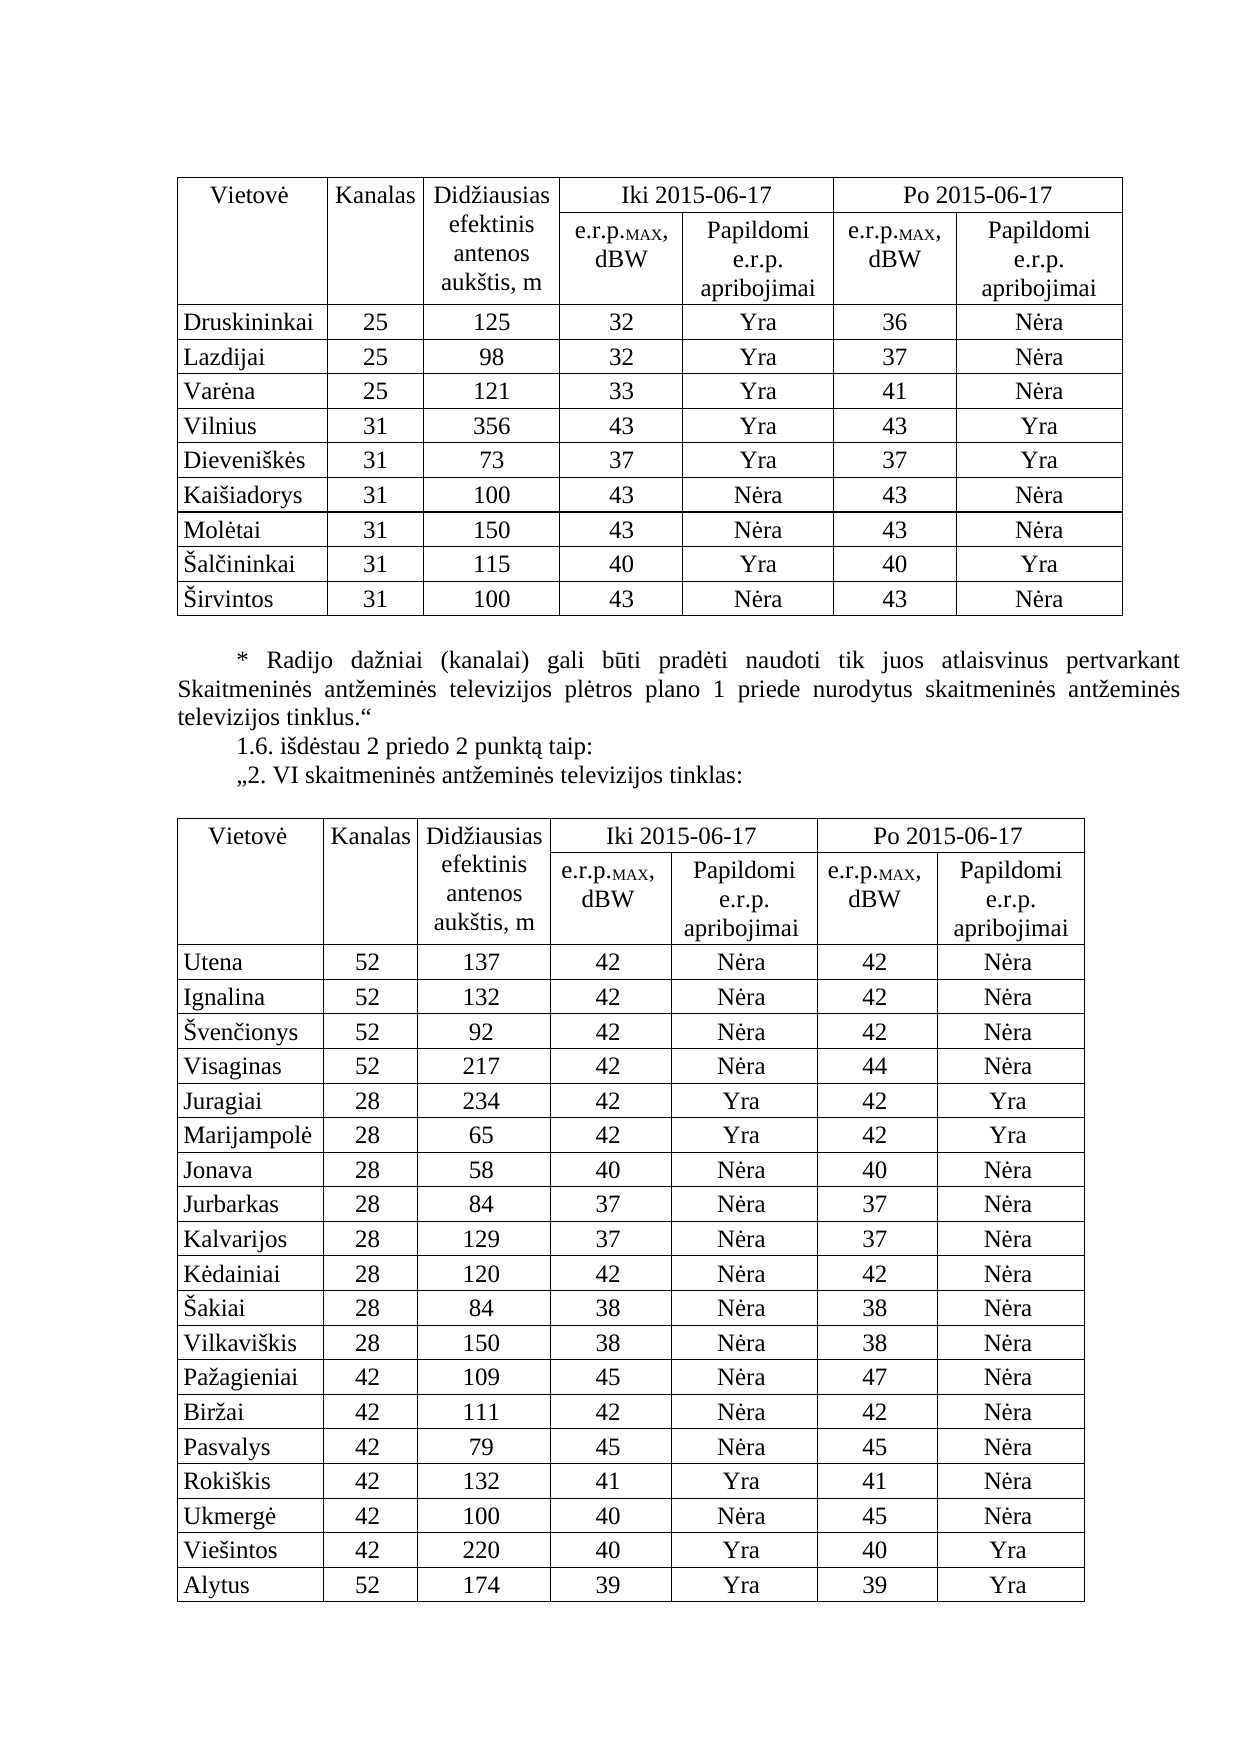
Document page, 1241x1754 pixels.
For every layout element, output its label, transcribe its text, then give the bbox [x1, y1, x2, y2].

text * Radijo dažniai (kanalai) gali būti pradėti naudoti tik juos atlaisvinus pertvarkant Skaitmeninės antžeminės televizijos plėtros plano 1 priede nurodytus skaitmeninės antžeminės televizijos tinklus.“ [177, 645, 1181, 731]
table_cell Yra [683, 443, 833, 477]
table_cell Utena [178, 945, 323, 979]
table_cell Nėra [672, 1499, 817, 1532]
table_cell 42 [818, 980, 937, 1013]
table_cell 28 [324, 1084, 417, 1117]
table_cell 44 [818, 1049, 937, 1082]
table_cell 40 [560, 547, 682, 581]
table_cell 58 [418, 1153, 550, 1186]
table_cell Yra [938, 1118, 1084, 1152]
table_cell 42 [818, 1256, 937, 1290]
table_cell 28 [324, 1326, 417, 1359]
table_cell Yra [957, 443, 1122, 477]
table_cell [1085, 1221, 1122, 1255]
table_cell Kėdainiai [178, 1256, 323, 1290]
table_header Iki 2015-06-17 [560, 178, 833, 212]
table_cell 150 [424, 513, 559, 546]
table_cell Vilnius [178, 409, 327, 442]
table_header Iki 2015-06-17 [551, 819, 817, 852]
table_cell 42 [551, 1014, 671, 1048]
table_cell Nėra [672, 1222, 817, 1255]
table_cell 42 [551, 945, 671, 979]
table_cell 37 [551, 1222, 671, 1255]
table_cell Pažagieniai [178, 1360, 323, 1394]
table_cell 39 [551, 1568, 671, 1601]
table_cell 37 [834, 340, 956, 373]
table_cell Marijampolė [178, 1118, 323, 1152]
table_cell 129 [418, 1222, 550, 1255]
table_cell Alytus [178, 1568, 323, 1601]
table_cell 174 [418, 1568, 550, 1601]
table_cell 65 [418, 1118, 550, 1152]
table_cell Nėra [683, 582, 833, 615]
table_cell 84 [418, 1291, 550, 1324]
table_cell 45 [551, 1429, 671, 1463]
table_cell 43 [560, 409, 682, 442]
table_cell Nėra [938, 1429, 1084, 1463]
table_cell 356 [424, 409, 559, 442]
table_cell 42 [324, 1533, 417, 1567]
table_cell Nėra [672, 1014, 817, 1048]
table_cell 38 [551, 1326, 671, 1359]
table_cell 109 [418, 1360, 550, 1394]
table_cell Yra [672, 1084, 817, 1117]
table_cell 150 [418, 1326, 550, 1359]
table_cell 37 [818, 1222, 937, 1255]
table_cell Papildomi e.r.p. apribojimai [672, 853, 817, 944]
table_cell 79 [418, 1429, 550, 1463]
table_cell Nėra [938, 1222, 1084, 1255]
table_cell 38 [818, 1326, 937, 1359]
table_cell [1085, 1117, 1122, 1152]
table_cell 42 [818, 1084, 937, 1117]
table_cell 43 [834, 478, 956, 511]
table_cell 132 [418, 980, 550, 1013]
table_cell 31 [328, 443, 423, 477]
table_header Didžiausias efektinis antenos aukštis, m [424, 178, 559, 304]
table_cell 40 [818, 1153, 937, 1186]
table_cell 115 [424, 547, 559, 581]
table_cell 25 [328, 374, 423, 408]
table_cell [1085, 1083, 1122, 1117]
table_cell [1085, 1532, 1122, 1567]
table_cell Nėra [938, 1464, 1084, 1497]
table_cell Yra [672, 1464, 817, 1497]
table_cell Nėra [957, 478, 1122, 511]
table_cell 31 [328, 547, 423, 581]
table_cell Yra [672, 1568, 817, 1601]
table_cell Druskininkai [178, 305, 327, 338]
table_cell 43 [560, 478, 682, 511]
table_cell 43 [834, 582, 956, 615]
table_cell Nėra [672, 1153, 817, 1186]
table_cell [1085, 1013, 1122, 1048]
table_cell 40 [834, 547, 956, 581]
table_cell 40 [551, 1153, 671, 1186]
table_cell Nėra [672, 1395, 817, 1428]
table_cell Nėra [938, 1291, 1084, 1324]
table_cell Yra [683, 547, 833, 581]
table_cell Jurbarkas [178, 1187, 323, 1221]
table_cell Nėra [938, 1395, 1084, 1428]
table_cell 42 [551, 980, 671, 1013]
table_cell Jonava [178, 1153, 323, 1186]
table_cell Molėtai [178, 513, 327, 546]
table_cell Papildomi e.r.p. apribojimai [938, 853, 1084, 944]
table_cell [1085, 1498, 1122, 1532]
table_cell Nėra [957, 582, 1122, 615]
table_header Po 2015-06-17 [818, 819, 1084, 852]
table_cell Dieveniškės [178, 443, 327, 477]
table_cell Yra [938, 1084, 1084, 1117]
table_cell 52 [324, 1049, 417, 1082]
table_cell 42 [551, 1084, 671, 1117]
table_cell 32 [560, 305, 682, 338]
table_cell [1085, 1325, 1122, 1359]
table_cell [1085, 1290, 1122, 1324]
table_cell 73 [424, 443, 559, 477]
table_cell [1085, 1567, 1122, 1601]
table_cell Varėna [178, 374, 327, 408]
table_cell 42 [818, 1118, 937, 1152]
table_cell 37 [834, 443, 956, 477]
table_cell Nėra [672, 1187, 817, 1221]
table_cell 100 [424, 582, 559, 615]
table_cell 98 [424, 340, 559, 373]
table_cell 28 [324, 1291, 417, 1324]
table_cell Nėra [672, 1360, 817, 1394]
table_cell Nėra [938, 1049, 1084, 1082]
table_cell Nėra [957, 305, 1122, 338]
table_cell 217 [418, 1049, 550, 1082]
table_cell Papildomi e.r.p. apribojimai [957, 213, 1122, 304]
table_cell Biržai [178, 1395, 323, 1428]
table_header Kanalas [324, 819, 417, 944]
table_cell e.r.p.MAX, dBW [818, 853, 937, 944]
table_cell [1085, 1048, 1122, 1082]
table_cell Yra [938, 1568, 1084, 1601]
table_cell Nėra [938, 1014, 1084, 1048]
table_header Vietovė [178, 178, 327, 304]
table_cell 43 [834, 513, 956, 546]
table_cell 42 [551, 1118, 671, 1152]
table_cell 38 [818, 1291, 937, 1324]
table_cell Yra [683, 374, 833, 408]
table_cell 52 [324, 1568, 417, 1601]
table_cell 42 [818, 1014, 937, 1048]
table_cell Nėra [672, 1429, 817, 1463]
table_cell 40 [551, 1499, 671, 1532]
table_cell Yra [683, 305, 833, 338]
table_cell 42 [324, 1395, 417, 1428]
table_cell 42 [324, 1499, 417, 1532]
table_cell Papildomi e.r.p. apribojimai [683, 213, 833, 304]
table_cell 40 [818, 1533, 937, 1567]
table_cell Yra [957, 409, 1122, 442]
table_cell 234 [418, 1084, 550, 1117]
table_cell Yra [683, 340, 833, 373]
table_cell 31 [328, 513, 423, 546]
table_cell 25 [328, 340, 423, 373]
table_cell Visaginas [178, 1049, 323, 1082]
table_cell Vilkaviškis [178, 1326, 323, 1359]
table_header Po 2015-06-17 [834, 178, 1122, 212]
table_cell Nėra [938, 1153, 1084, 1186]
table_cell Nėra [957, 340, 1122, 373]
table_cell 38 [551, 1291, 671, 1324]
table_cell 52 [324, 1014, 417, 1048]
table_cell Yra [957, 547, 1122, 581]
table_cell 42 [551, 1049, 671, 1082]
table_cell 47 [818, 1360, 937, 1394]
table_cell 42 [324, 1464, 417, 1497]
table_cell Šalčininkai [178, 547, 327, 581]
table_cell 42 [324, 1429, 417, 1463]
table_cell 42 [551, 1395, 671, 1428]
table_cell 45 [818, 1499, 937, 1532]
table_cell 43 [560, 513, 682, 546]
table_cell 45 [551, 1360, 671, 1394]
table_cell Nėra [672, 1291, 817, 1324]
table_cell 84 [418, 1187, 550, 1221]
table_header Kanalas [328, 178, 423, 304]
table_cell [1085, 979, 1122, 1013]
table_cell Nėra [672, 1256, 817, 1290]
table_cell 111 [418, 1395, 550, 1428]
table_cell 220 [418, 1533, 550, 1567]
table_cell 28 [324, 1256, 417, 1290]
table_cell Nėra [683, 478, 833, 511]
table_cell [1085, 1359, 1122, 1394]
table_cell 121 [424, 374, 559, 408]
table_cell 120 [418, 1256, 550, 1290]
table_cell [1085, 852, 1122, 944]
table_cell e.r.p.MAX, dBW [560, 213, 682, 304]
table_cell 42 [324, 1360, 417, 1394]
table_cell 40 [551, 1533, 671, 1567]
table_cell e.r.p.MAX, dBW [834, 213, 956, 304]
table_cell [1085, 1428, 1122, 1463]
table_cell 52 [324, 980, 417, 1013]
table_cell Nėra [938, 1360, 1084, 1394]
table_cell [1085, 1152, 1122, 1186]
table_cell Nėra [938, 1256, 1084, 1290]
table_cell 28 [324, 1222, 417, 1255]
table_cell Nėra [938, 1326, 1084, 1359]
table_header Vietovė [178, 819, 323, 944]
table_cell 42 [818, 1395, 937, 1428]
table_cell 92 [418, 1014, 550, 1048]
table_cell [1085, 1255, 1122, 1290]
table_cell [1085, 1463, 1122, 1497]
table_cell Nėra [672, 945, 817, 979]
table_cell 31 [328, 409, 423, 442]
table_cell 42 [551, 1256, 671, 1290]
table_cell 31 [328, 478, 423, 511]
table_header [1085, 818, 1122, 852]
table_cell Nėra [672, 1049, 817, 1082]
table_cell 36 [834, 305, 956, 338]
table_cell 137 [418, 945, 550, 979]
table_cell Nėra [938, 980, 1084, 1013]
table_cell Pasvalys [178, 1429, 323, 1463]
table_cell Nėra [957, 374, 1122, 408]
table_cell 100 [424, 478, 559, 511]
table_cell Yra [672, 1118, 817, 1152]
table_cell Rokiškis [178, 1464, 323, 1497]
table_cell Nėra [672, 980, 817, 1013]
table_cell 28 [324, 1118, 417, 1152]
table_cell 43 [834, 409, 956, 442]
table_cell 41 [818, 1464, 937, 1497]
table_cell Juragiai [178, 1084, 323, 1117]
table_cell 100 [418, 1499, 550, 1532]
table_cell Švenčionys [178, 1014, 323, 1048]
table_cell 45 [818, 1429, 937, 1463]
table_cell Nėra [938, 1499, 1084, 1532]
table_cell Širvintos [178, 582, 327, 615]
table_cell [1085, 1394, 1122, 1428]
table_cell 37 [551, 1187, 671, 1221]
table_cell 42 [818, 945, 937, 979]
table_cell 32 [560, 340, 682, 373]
text 1.6. išdėstau 2 priedo 2 punktą taip: [177, 731, 1181, 760]
table_cell 25 [328, 305, 423, 338]
table_cell Viešintos [178, 1533, 323, 1567]
table_cell 39 [818, 1568, 937, 1601]
table_cell 41 [551, 1464, 671, 1497]
table_cell Yra [683, 409, 833, 442]
table_cell Yra [938, 1533, 1084, 1567]
table_cell Kalvarijos [178, 1222, 323, 1255]
table_cell Nėra [938, 945, 1084, 979]
table_cell e.r.p.MAX, dBW [551, 853, 671, 944]
table_cell 33 [560, 374, 682, 408]
table_cell Nėra [672, 1326, 817, 1359]
table_cell Ukmergė [178, 1499, 323, 1532]
table_cell Lazdijai [178, 340, 327, 373]
table_cell 28 [324, 1153, 417, 1186]
table_cell 41 [834, 374, 956, 408]
table_header Didžiausias efektinis antenos aukštis, m [418, 819, 550, 944]
table_cell [1085, 944, 1122, 979]
table_cell Yra [672, 1533, 817, 1567]
table_cell 31 [328, 582, 423, 615]
table_cell 43 [560, 582, 682, 615]
table_cell 132 [418, 1464, 550, 1497]
table_cell Nėra [957, 513, 1122, 546]
table_cell [1085, 1186, 1122, 1221]
table_cell 52 [324, 945, 417, 979]
text „2. VI skaitmeninės antžeminės televizijos tinklas: [177, 760, 1181, 789]
table_cell 125 [424, 305, 559, 338]
table_cell 37 [560, 443, 682, 477]
table_cell Kaišiadorys [178, 478, 327, 511]
table_cell Šakiai [178, 1291, 323, 1324]
table_cell Ignalina [178, 980, 323, 1013]
table_cell 37 [818, 1187, 937, 1221]
table_cell Nėra [938, 1187, 1084, 1221]
table_cell 28 [324, 1187, 417, 1221]
table_cell Nėra [683, 513, 833, 546]
